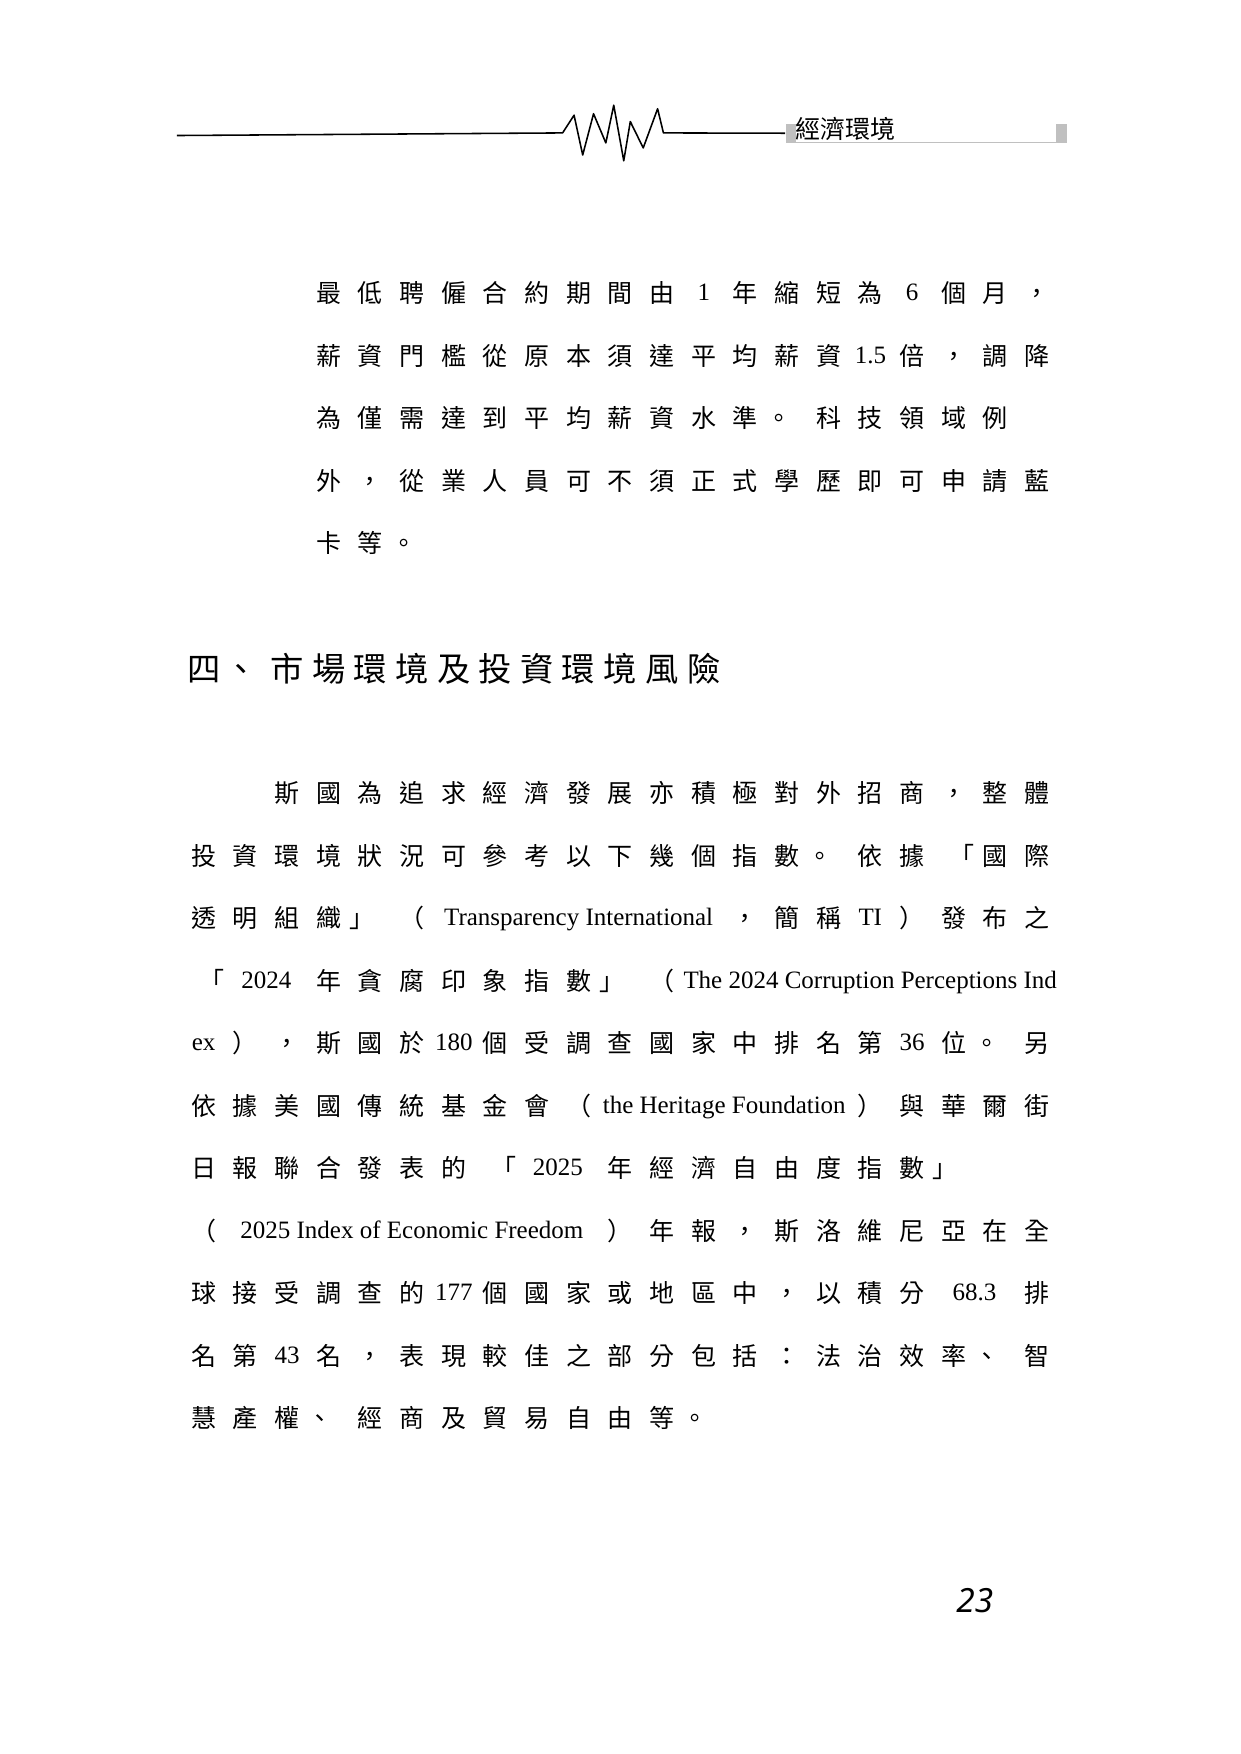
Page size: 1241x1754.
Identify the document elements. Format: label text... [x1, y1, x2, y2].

text 斯國為追求經濟發展亦積極對外招商，整體投資環境狀況可參考以下幾個指數。依據「國際透明組織」（Transparency International，簡稱TI）發布之「2024年貪腐印象指數」（The 2024 Corruption Perceptions Index），斯國於180個受調查國家中排名第36位。另依據美國傳統基金會（the Heritage Foundation）與華爾街日報聯合發表的「2025年經濟自由度指數」（2025 Index of Economic Freedom）年報，斯洛維尼亞在全球接受調查的177個國家或地區中，以積分68.3排名第43名，表現較佳之部分包括：法治效率、智慧產權、經商及貿易自由等。 [183, 750, 1058, 1438]
text 四、市場環境及投資環境風險 [183, 625, 1058, 688]
text 最低聘僱合約期間由1年縮短為6個月，薪資門檻從原本須達平均薪資1.5倍，調降為僅需達到平均薪資水準。科技領域例外，從業人員可不須正式學歷即可申請藍卡等。 [183, 250, 1058, 563]
